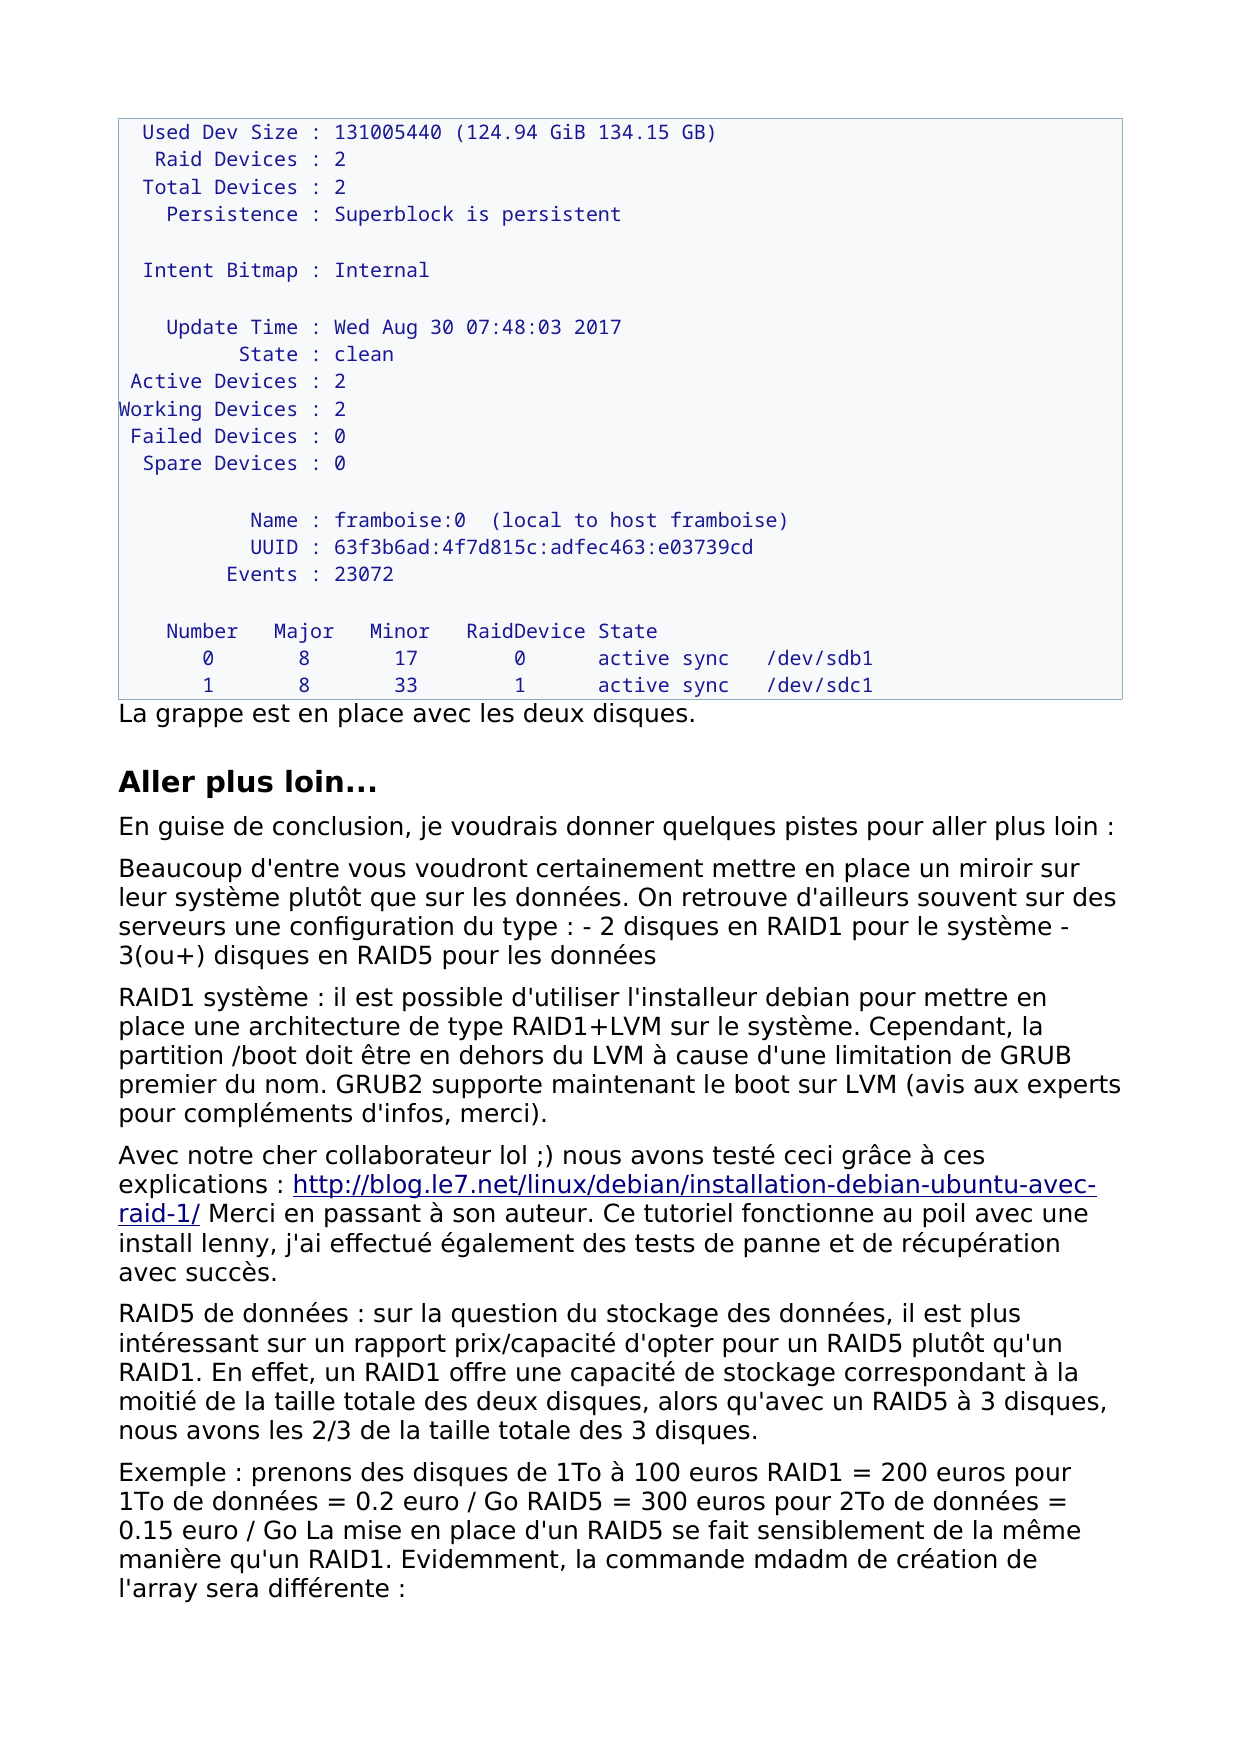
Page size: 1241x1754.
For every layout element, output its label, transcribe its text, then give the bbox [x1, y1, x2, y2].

subtitle Aller plus loin... [118, 766, 1122, 799]
text En guise de conclusion, je voudrais donner quelques pistes pour aller plus loin : [118, 812, 1122, 841]
text RAID1 système : il est possible d'utiliser l'installeur debian pour mettre en place une architecture de type RAID1+LVM sur le système. Cependant, la partition /boot doit être en dehors du LVM à cause d'une limitation de GRUB premier du nom. GRUB2 supporte maintenant le boot sur LVM (avis aux experts pour compléments d'infos, merci). [118, 983, 1122, 1129]
text Exemple : prenons des disques de 1To à 100 euros RAID1 = 200 euros pour 1To de données = 0.2 euro / Go RAID5 = 300 euros pour 2To de données = 0.15 euro / Go La mise en place d'un RAID5 se fait sensiblement de la même manière qu'un RAID1. Evidemment, la commande mdadm de création de l'array sera différente : [118, 1458, 1122, 1604]
text Avec notre cher collaborateur lol ;) nous avons testé ceci grâce à ces explications : http://blog.le7.net/linux/debian/installation-debian-ubuntu-avec-raid-1/ Merci en passant à son auteur. Ce tutoriel fonctionne au poil avec une install lenny, j'ai effectué également des tests de panne et de récupération avec succès. [118, 1141, 1122, 1287]
text RAID5 de données : sur la question du stockage des données, il est plus intéressant sur un rapport prix/capacité d'opter pour un RAID5 plutôt qu'un RAID1. En effet, un RAID1 offre une capacité de stockage correspondant à la moitié de la taille totale des deux disques, alors qu'avec un RAID5 à 3 disques, nous avons les 2/3 de la taille totale des 3 disques. [118, 1299, 1122, 1445]
text Used Dev Size : 131005440 (124.94 GiB 134.15 GB) Raid Devices : 2 Total Devices : 2 Persistence : Superblock is persistent Intent Bitmap : Internal Update Time : Wed Aug 30 07:48:03 2017 State : clean Active Devices : 2 Working Devices : 2 Failed Devices : 0 Spare Devices : 0 Name : framboise:0 (local to host framboise) UUID : 63f3b6ad:4f7d815c:adfec463:e03739cd Events : 23072 Number Major Minor RaidDevice State 0 8 17 0 active sync /dev/sdb1 1 8 33 1 active sync /dev/sdc1 [119, 119, 1122, 699]
text La grappe est en place avec les deux disques. [118, 700, 1122, 728]
text Beaucoup d'entre vous voudront certainement mettre en place un miroir sur leur système plutôt que sur les données. On retrouve d'ailleurs souvent sur des serveurs une configuration du type : - 2 disques en RAID1 pour le système - 3(ou+) disques en RAID5 pour les données [118, 854, 1122, 970]
